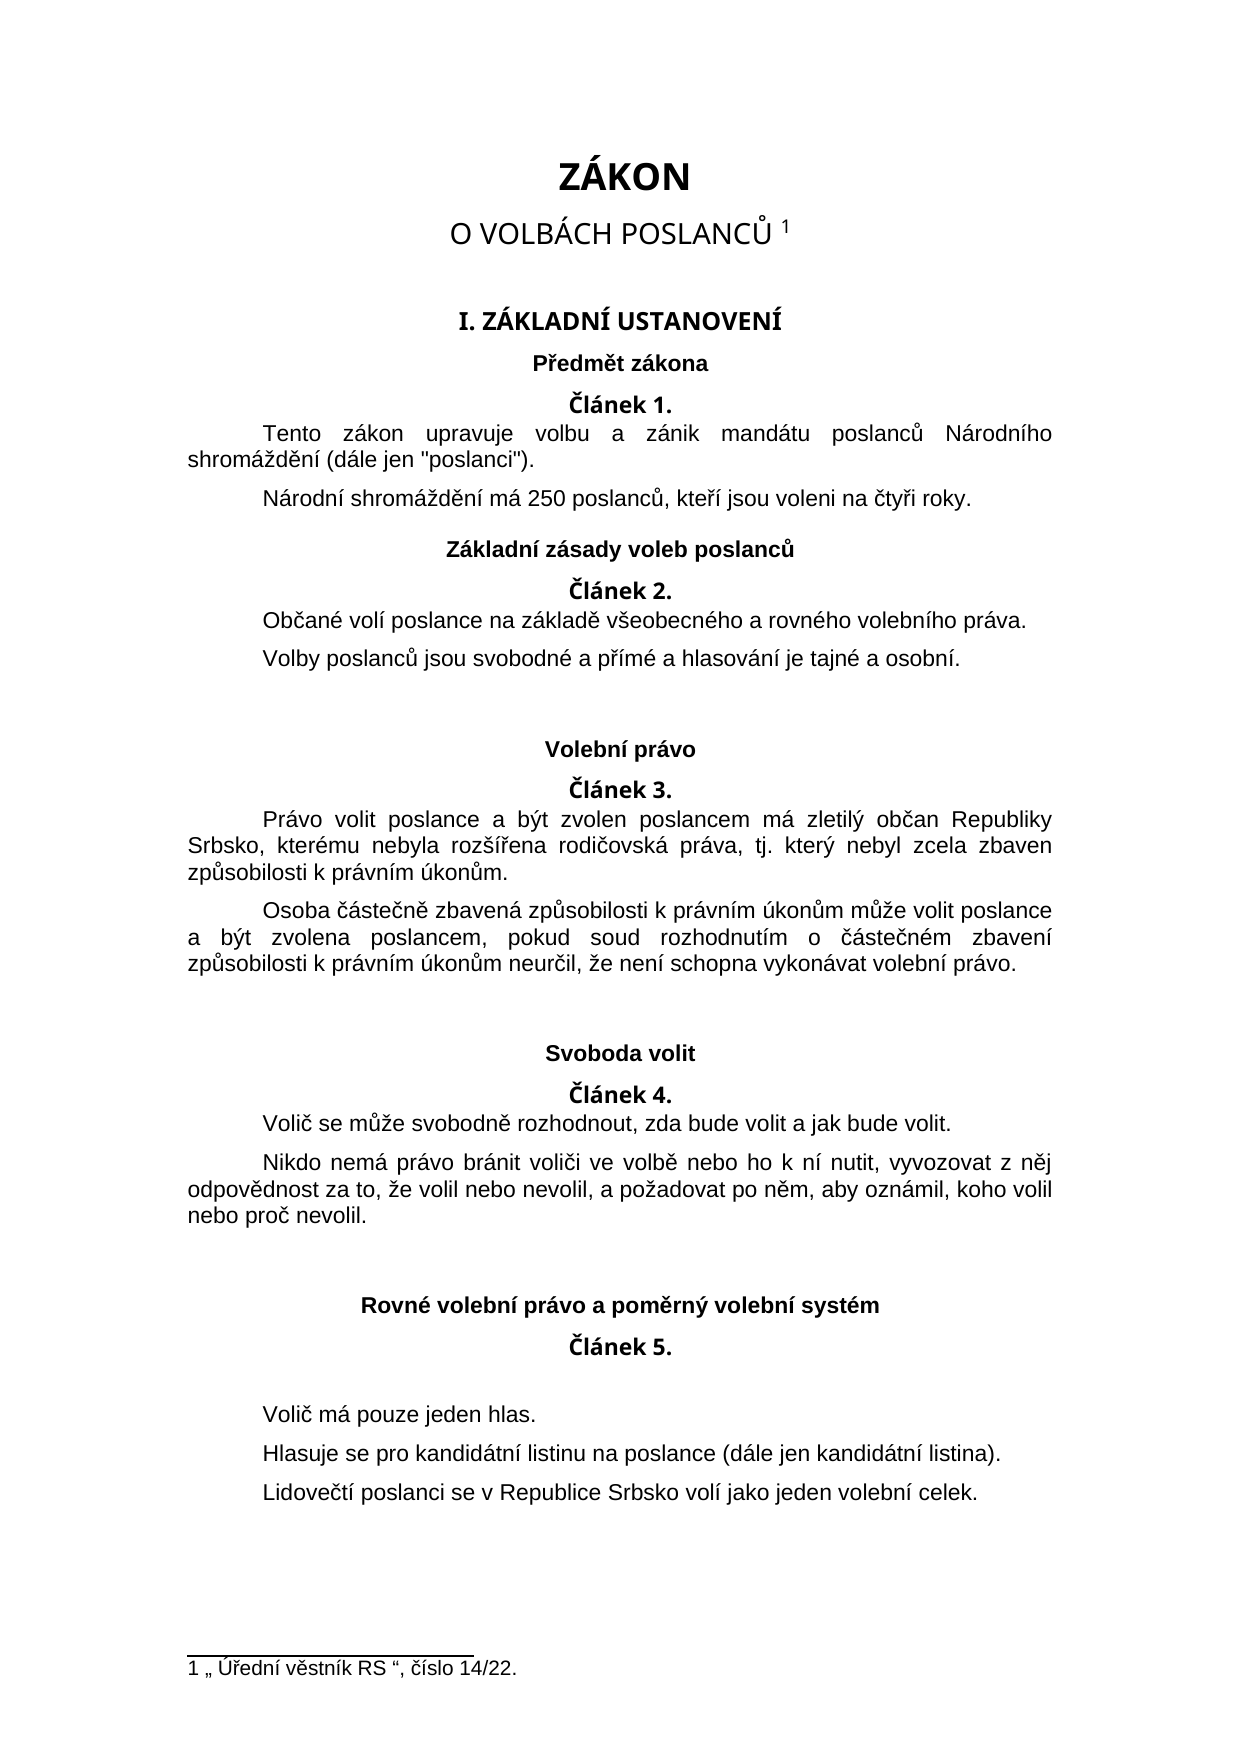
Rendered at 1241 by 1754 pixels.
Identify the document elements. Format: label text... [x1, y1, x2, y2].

text ZÁKON [262, 150, 978, 201]
text Volič se může svobodně rozhodnout, zda bude volit a jak bude volit. [187, 1110, 1053, 1137]
text Lidovečtí poslanci se v Republice Srbsko volí jako jeden volební celek. [187, 1479, 1053, 1505]
text Volební právo [262, 736, 978, 762]
text Článek 5. [262, 1331, 978, 1362]
text Předmět zákona [262, 350, 978, 376]
text I. ZÁKLADNÍ USTANOVENÍ [262, 303, 978, 337]
text Právo volit poslance a být zvolen poslancem má zletilý občan Republiky Srbsko, kterému nebyla rozšířena rodičovská práva, tj. který nebyl zcela zbaven způsobilosti k právním úkonům. [187, 806, 1053, 885]
text Tento zákon upravuje volbu a zánik mandátu poslanců Národního shromáždění (dále jen "poslanci"). [187, 420, 1053, 473]
text Článek 1. [262, 389, 978, 420]
text „ Úřední věstník RS “, číslo 14/22. [187, 1656, 1053, 1680]
text Občané volí poslance na základě všeobecného a rovného volebního práva. [187, 607, 1053, 633]
text O VOLBÁCH POSLANCŮ [262, 213, 978, 253]
text Národní shromáždění má 250 poslanců, kteří jsou voleni na čtyři roky. [187, 485, 1053, 511]
text Článek 3. [262, 774, 978, 806]
text Článek 4. [262, 1079, 978, 1110]
text Volby poslanců jsou svobodné a přímé a hlasování je tajné a osobní. [187, 645, 1053, 672]
text Volič má pouze jeden hlas. [187, 1401, 1053, 1427]
text Nikdo nemá právo bránit voliči ve volbě nebo ho k ní nutit, vyvozovat z něj odpovědnost za to, že volil nebo nevolil, a požadovat po něm, aby oznámil, koho volil nebo proč nevolil. [187, 1149, 1053, 1228]
text Základní zásady voleb poslanců [262, 536, 978, 563]
text Svoboda volit [262, 1040, 978, 1067]
text Hlasuje se pro kandidátní listinu na poslance (dále jen kandidátní listina). [187, 1440, 1053, 1466]
text Článek 2. [262, 575, 978, 607]
text Rovné volební právo a poměrný volební systém [262, 1292, 978, 1318]
text Osoba částečně zbavená způsobilosti k právním úkonům může volit poslance a být zvolena poslancem, pokud soud rozhodnutím o částečném zbavení způsobilosti k právním úkonům neurčil, že není schopna vykonávat volební právo. [187, 897, 1053, 976]
